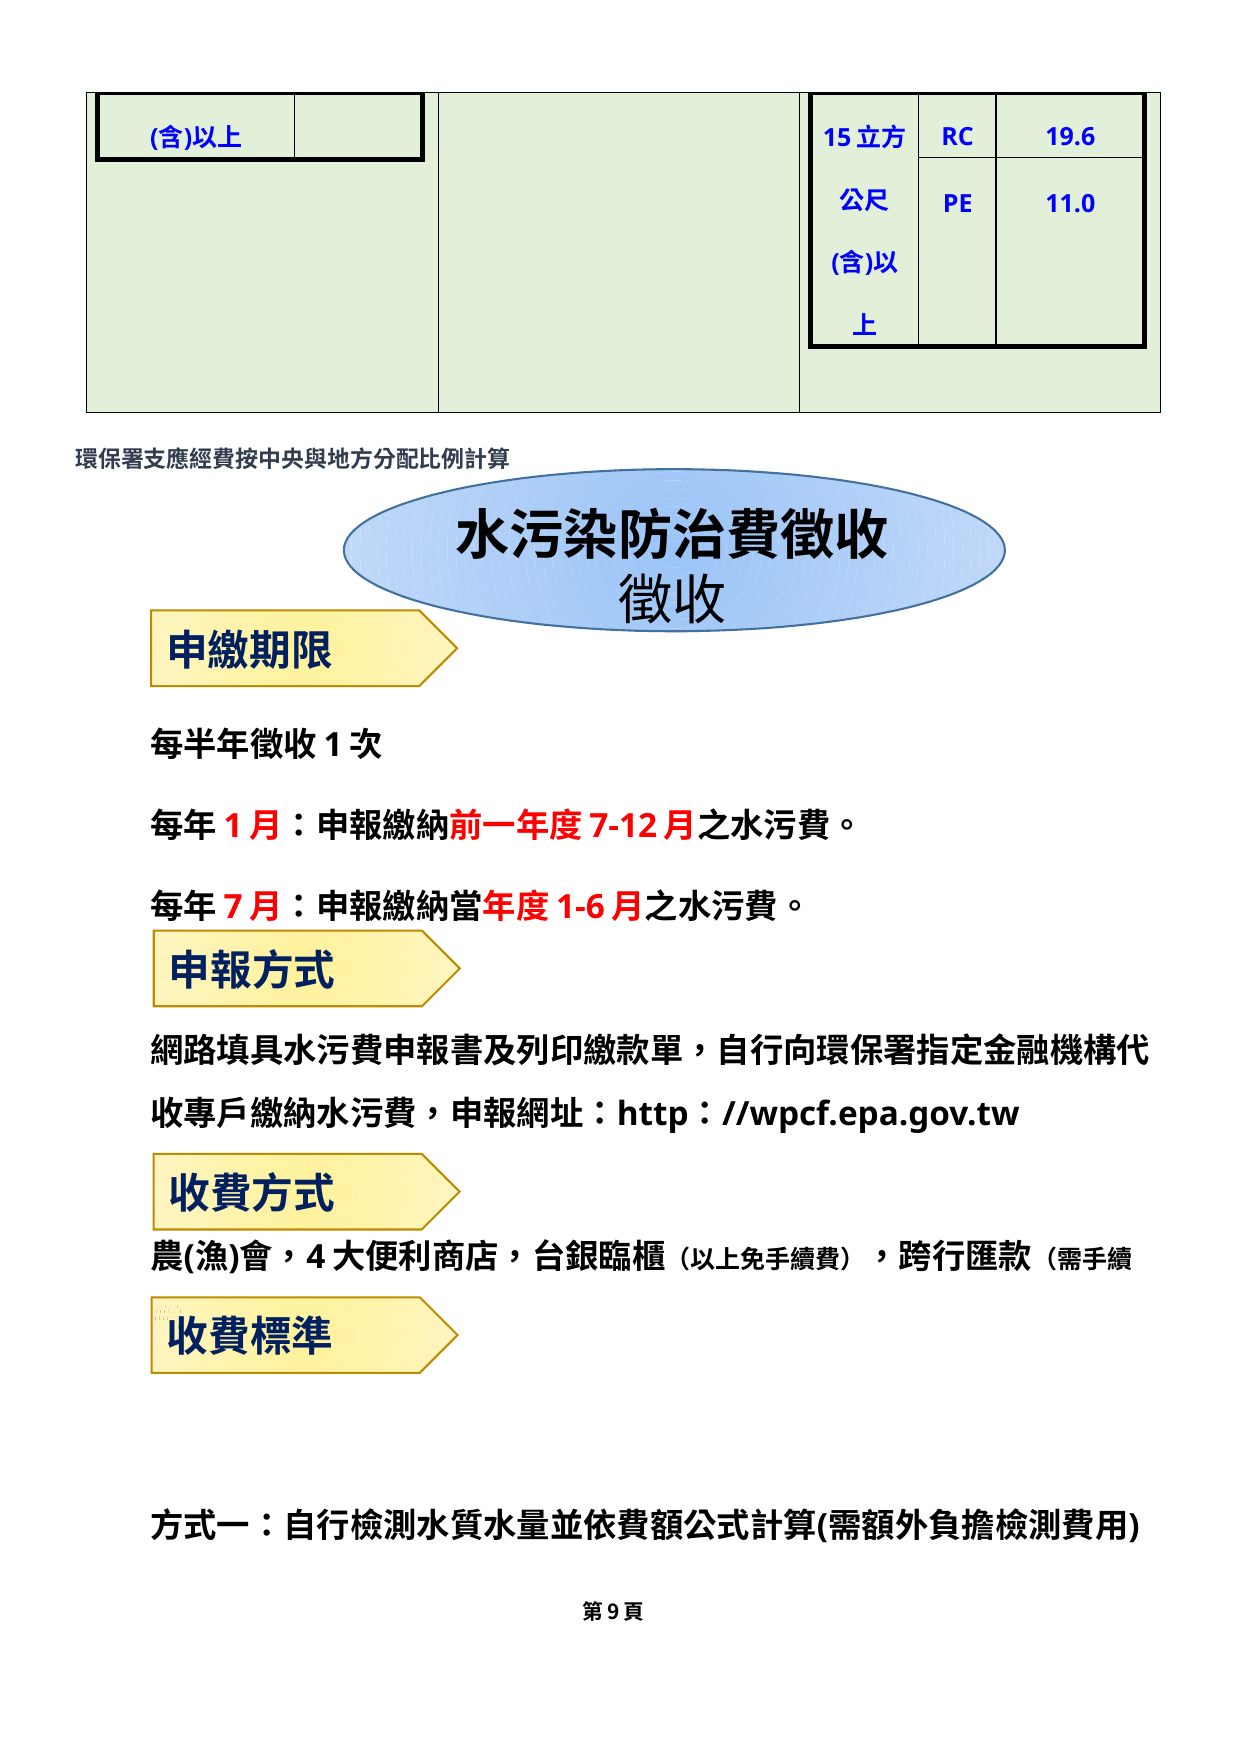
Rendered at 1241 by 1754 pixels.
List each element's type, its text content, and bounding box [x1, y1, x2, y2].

table_cell 15立方公尺(含)以上 [813, 95, 918, 344]
table_cell [295, 95, 420, 157]
text 網路填具水污費申報書及列印繳款單，自行向環保署指定金融機構代收專戶繳納水污費，申報網址：http：//wpcf.epa.gov.tw [150, 1006, 1152, 1131]
text 農(漁)會，4大便利商店，台銀臨櫃（以上免手續費），跨行匯款（需手續費） [150, 1213, 1152, 1338]
table_cell [439, 93, 799, 412]
text 每年7月：申報繳納當年度1-6月之水污費。 [150, 863, 1152, 925]
text 環保署支應經費按中央與地方分配比例計算 [75, 413, 1152, 475]
table_cell [87, 93, 438, 412]
table_cell RC [919, 95, 995, 157]
table_cell PE [919, 158, 995, 344]
text 方式一：自行檢測水質水量並依費額公式計算(需額外負擔檢測費用) [150, 1481, 1152, 1544]
table_cell (含)以上 [100, 95, 294, 157]
table_cell 11.0 [997, 158, 1142, 344]
table_cell [800, 93, 1160, 412]
text 每年1月：申報繳納前一年度7-12月之水污費。 [150, 781, 1152, 844]
table_cell 19.6 [997, 95, 1142, 157]
text 每半年徵收1次 [150, 700, 1152, 763]
